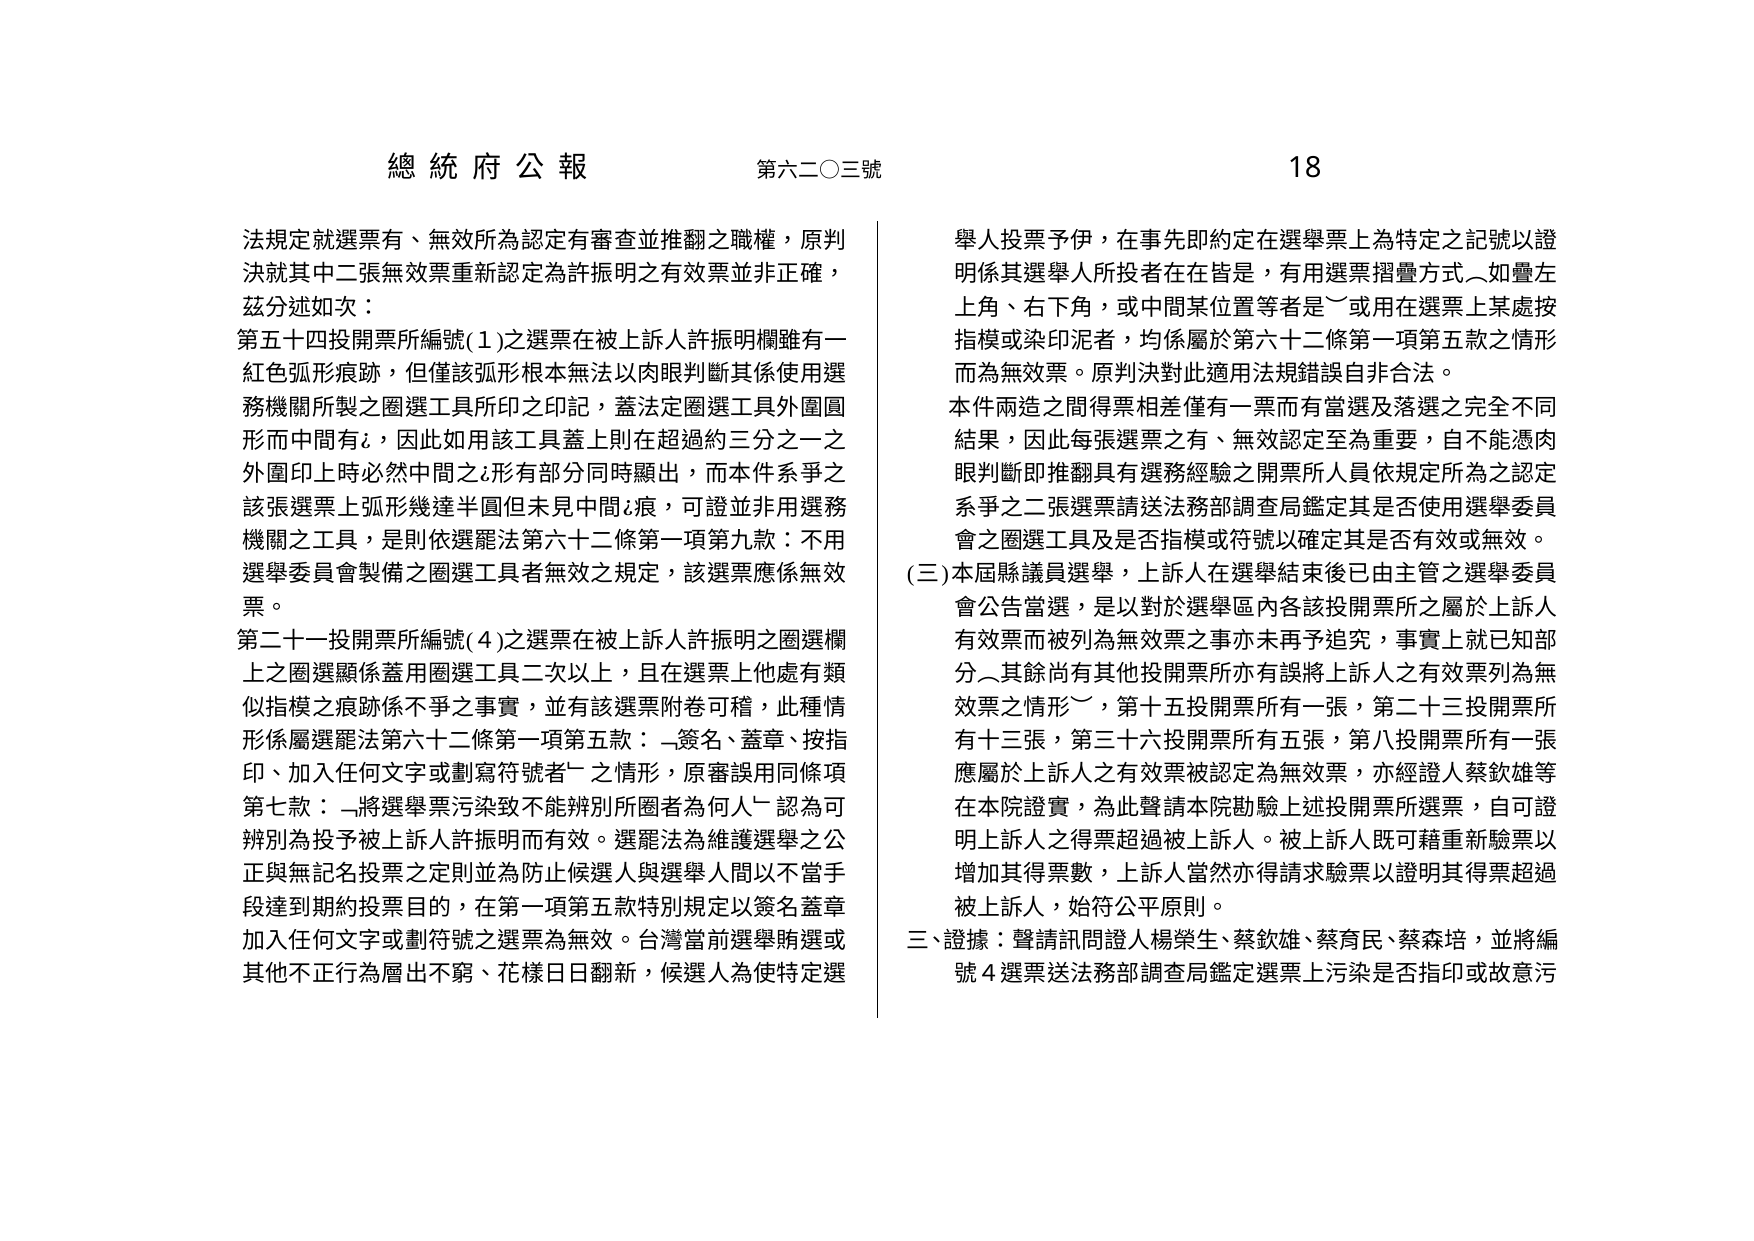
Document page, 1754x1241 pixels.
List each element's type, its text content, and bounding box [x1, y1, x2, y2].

text 第五十四投開票所編號(１)之選票在被上訴人許振明欄雖有一紅色弧形痕跡，但僅該弧形根本無法以肉眼判斷其係使用選務機關所製之圈選工具所印之印記，蓋法定圈選工具外圍圓形而中間有，因此如用該工具蓋上則在超過約三分之一之外圍印上時必然中間之形有部分同時顯出，而本件系爭之該張選票上弧形幾達半圓但未見中間痕，可證並非用選務機關之工具，是則依選罷法第六十二條第一項第九款：不用選舉委員會製備之圈選工具者無效之規定，該選票應係無效票。 [218, 322, 847, 622]
text 三、證據：聲請訊問證人楊榮生、蔡欽雄、蔡育民、蔡森培，並將編號４選票送法務部調查局鑑定選票上污染是否指印或故意污 [907, 922, 1559, 988]
text 本件兩造之間得票相差僅有一票而有當選及落選之完全不同結果，因此每張選票之有、無效認定至為重要，自不能憑肉眼判斷即推翻具有選務經驗之開票所人員依規定所為之認定。系爭之二張選票請送法務部調查局鑑定其是否使用選舉委員會之圈選工具及是否指模或符號以確定其是否有效或無效。 [930, 388, 1559, 555]
text 法規定就選票有、無效所為認定有審查並推翻之職權，原判決就其中二張無效票重新認定為許振明之有效票並非正確，茲分述如次： [195, 222, 847, 322]
text (三)本屆縣議員選舉，上訴人在選舉結束後已由主管之選舉委員會公告當選，是以對於選舉區內各該投開票所之屬於上訴人有效票而被列為無效票之事亦未再予追究，事實上就已知部分︵其餘尚有其他投開票所亦有誤將上訴人之有效票列為無效票之情形︶，第十五投開票所有一張，第二十三投開票所有十三張，第三十六投開票所有五張，第八投開票所有一張，應屬於上訴人之有效票被認定為無效票，亦經證人蔡欽雄等在本院證實，為此聲請本院勘驗上述投開票所選票，自可證明上訴人之得票超過被上訴人。被上訴人既可藉重新驗票以增加其得票數，上訴人當然亦得請求驗票以證明其得票超過被上訴人，始符公平原則。 [907, 555, 1559, 922]
text 第二十一投開票所編號(４)之選票在被上訴人許振明之圈選欄上之圈選顯係蓋用圈選工具二次以上，且在選票上他處有類似指模之痕跡係不爭之事實，並有該選票附卷可稽，此種情形係屬選罷法第六十二條第一項第五款：﹁簽名、蓋章、按指印、加入任何文字或劃寫符號者﹂之情形，原審誤用同條項第七款：﹁將選舉票污染致不能辨別所圈者為何人﹂認為可辨別為投予被上訴人許振明而有效。選罷法為維護選舉之公正與無記名投票之定則並為防止候選人與選舉人間以不當手段達到期約投票目的，在第一項第五款特別規定以簽名蓋章加入任何文字或劃符號之選票為無效。台灣當前選舉賄選或其他不正行為層出不窮、花樣日日翻新，候選人為使特定選 [218, 622, 847, 988]
text 舉人投票予伊，在事先即約定在選舉票上為特定之記號以證明係其選舉人所投者在在皆是，有用選票摺疊方式︵如疊左上角、右下角，或中間某位置等者是︶或用在選票上某處按指模或染印泥者，均係屬於第六十二條第一項第五款之情形而為無效票。原判決對此適用法規錯誤自非合法。 [930, 222, 1559, 388]
